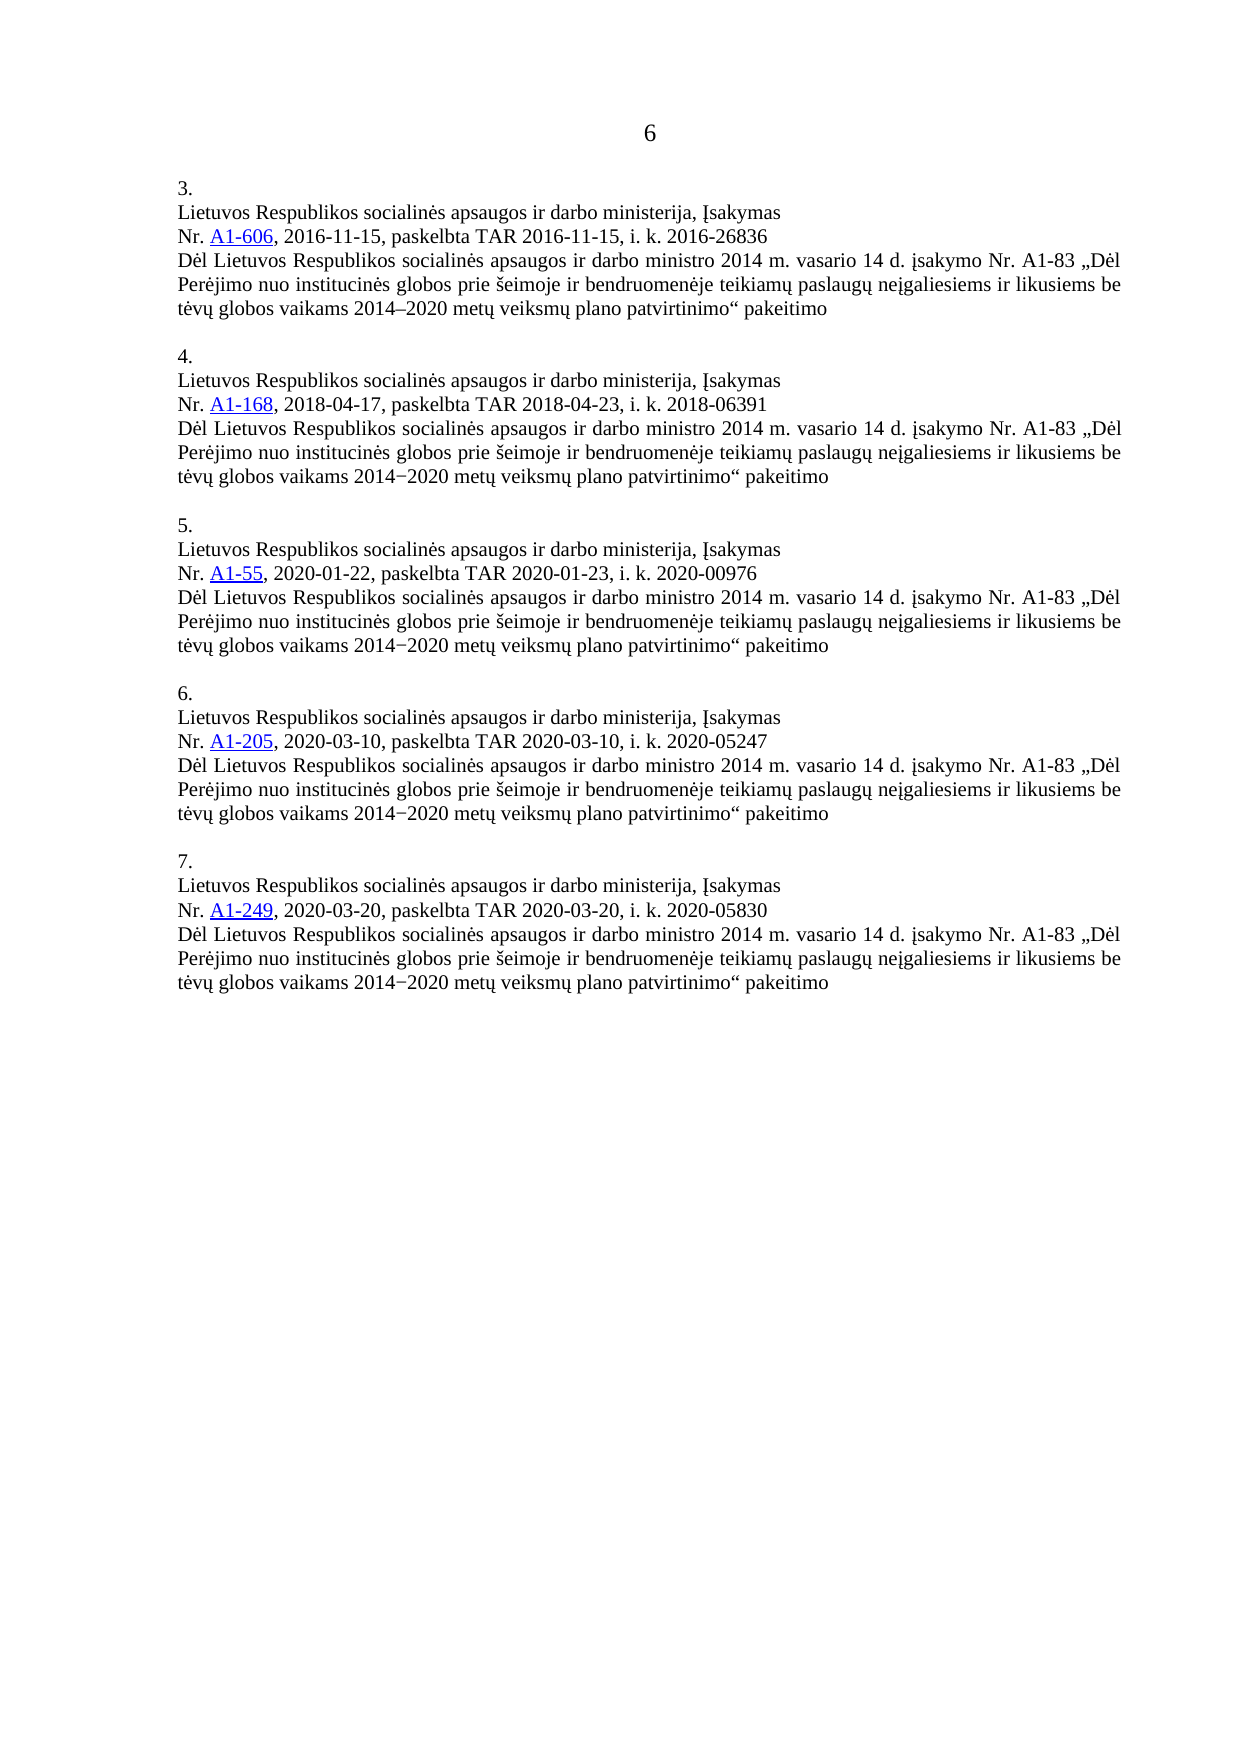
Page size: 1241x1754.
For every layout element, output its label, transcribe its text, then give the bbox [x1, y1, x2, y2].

text 3. [177, 176, 1122, 200]
text Nr. A1-249, 2020-03-20, paskelbta TAR 2020-03-20, i. k. 2020-05830 [177, 897, 1122, 922]
text 6. [177, 681, 1122, 705]
text Lietuvos Respublikos socialinės apsaugos ir darbo ministerija, Įsakymas [177, 368, 1122, 392]
text Lietuvos Respublikos socialinės apsaugos ir darbo ministerija, Įsakymas [177, 873, 1122, 897]
text 4. [177, 344, 1122, 368]
text Nr. A1-606, 2016-11-15, paskelbta TAR 2016-11-15, i. k. 2016-26836 [177, 224, 1122, 248]
text Nr. A1-168, 2018-04-17, paskelbta TAR 2018-04-23, i. k. 2018-06391 [177, 392, 1122, 416]
text Dėl Lietuvos Respublikos socialinės apsaugos ir darbo ministro 2014 m. vasario 14 d. įsakymo Nr. A1-83 „Dėl Perėjimo nuo institucinės globos prie šeimoje ir bendruomenėje teikiamų paslaugų neįgaliesiems ir likusiems be tėvų globos vaikams 2014−2020 metų veiksmų plano patvirtinimo“ pakeitimo [177, 585, 1122, 657]
text Dėl Lietuvos Respublikos socialinės apsaugos ir darbo ministro 2014 m. vasario 14 d. įsakymo Nr. A1-83 „Dėl Perėjimo nuo institucinės globos prie šeimoje ir bendruomenėje teikiamų paslaugų neįgaliesiems ir likusiems be tėvų globos vaikams 2014−2020 metų veiksmų plano patvirtinimo“ pakeitimo [177, 416, 1122, 488]
text Lietuvos Respublikos socialinės apsaugos ir darbo ministerija, Įsakymas [177, 537, 1122, 561]
text 5. [177, 512, 1122, 537]
text Lietuvos Respublikos socialinės apsaugos ir darbo ministerija, Įsakymas [177, 200, 1122, 224]
text Dėl Lietuvos Respublikos socialinės apsaugos ir darbo ministro 2014 m. vasario 14 d. įsakymo Nr. A1-83 „Dėl Perėjimo nuo institucinės globos prie šeimoje ir bendruomenėje teikiamų paslaugų neįgaliesiems ir likusiems be tėvų globos vaikams 2014−2020 metų veiksmų plano patvirtinimo“ pakeitimo [177, 922, 1122, 994]
text Dėl Lietuvos Respublikos socialinės apsaugos ir darbo ministro 2014 m. vasario 14 d. įsakymo Nr. A1-83 „Dėl Perėjimo nuo institucinės globos prie šeimoje ir bendruomenėje teikiamų paslaugų neįgaliesiems ir likusiems be tėvų globos vaikams 2014–2020 metų veiksmų plano patvirtinimo“ pakeitimo [177, 248, 1122, 320]
text Dėl Lietuvos Respublikos socialinės apsaugos ir darbo ministro 2014 m. vasario 14 d. įsakymo Nr. A1-83 „Dėl Perėjimo nuo institucinės globos prie šeimoje ir bendruomenėje teikiamų paslaugų neįgaliesiems ir likusiems be tėvų globos vaikams 2014−2020 metų veiksmų plano patvirtinimo“ pakeitimo [177, 753, 1122, 825]
text Nr. A1-205, 2020-03-10, paskelbta TAR 2020-03-10, i. k. 2020-05247 [177, 729, 1122, 753]
text 7. [177, 849, 1122, 873]
text Lietuvos Respublikos socialinės apsaugos ir darbo ministerija, Įsakymas [177, 705, 1122, 729]
text Nr. A1-55, 2020-01-22, paskelbta TAR 2020-01-23, i. k. 2020-00976 [177, 561, 1122, 585]
